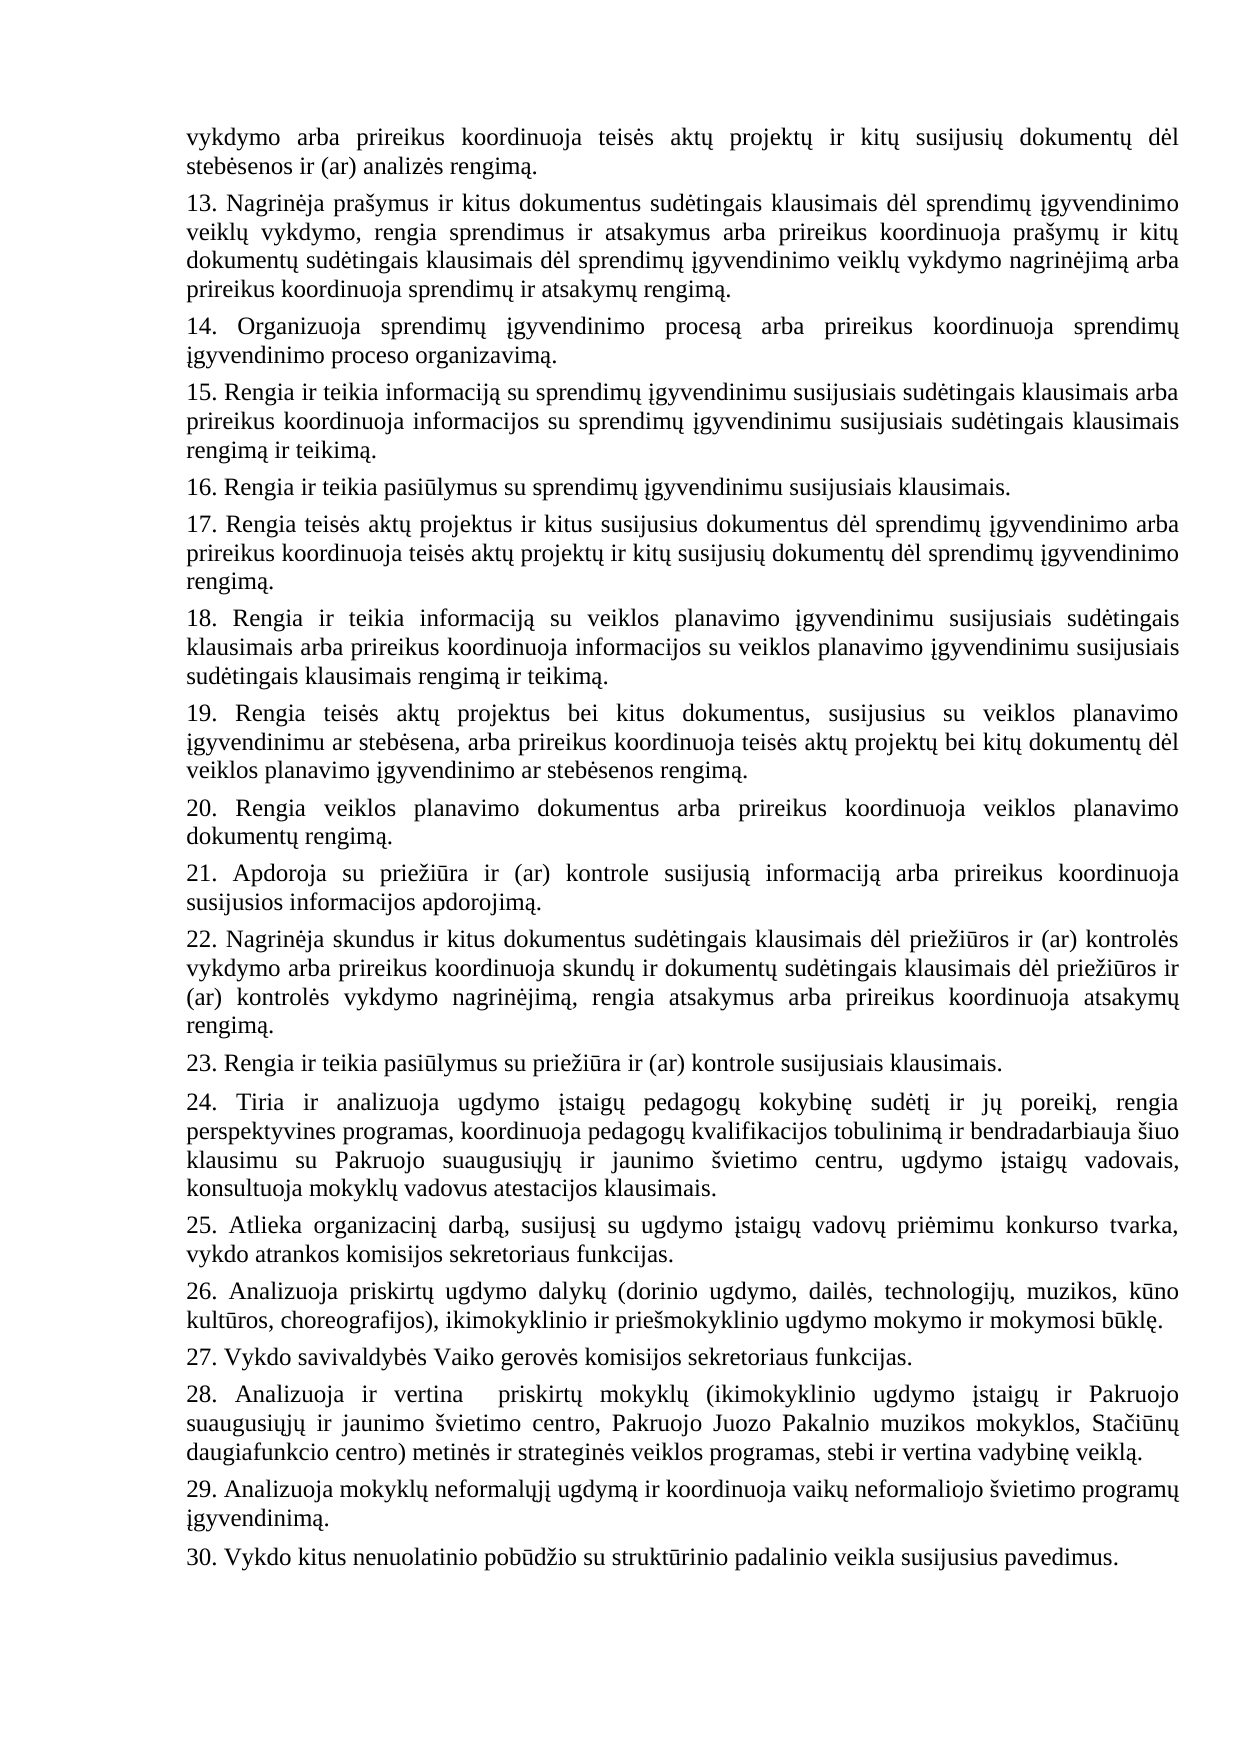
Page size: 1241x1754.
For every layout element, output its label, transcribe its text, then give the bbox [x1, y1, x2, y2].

table_cell 25. Atlieka organizacinį darbą, susijusį su ugdymo įstaigų vadovų priėmimu konkurso tvarka, vykdo atrankos komisijos sekretoriaus funkcijas. [182, 1206, 1181, 1272]
table_cell 23. Rengia ir teikia pasiūlymus su priežiūra ir (ar) kontrole susijusiais klausimais. [182, 1044, 1181, 1081]
table_cell 26. Analizuoja priskirtų ugdymo dalykų (dorinio ugdymo, dailės, technologijų, muzikos, kūno kultūros, choreografijos), ikimokyklinio ir priešmokyklinio ugdymo mokymo ir mokymosi būklę. [182, 1272, 1181, 1338]
table_cell [177, 1538, 182, 1575]
table_cell [191, 1590, 1181, 1618]
table_cell [187, 1590, 191, 1618]
table_cell [182, 1590, 187, 1618]
table_cell 14. Organizuoja sprendimų įgyvendinimo procesą arba prireikus koordinuoja sprendimų įgyvendinimo proceso organizavimą. [182, 307, 1181, 373]
table_cell [1127, 1538, 1181, 1575]
table_cell 16. Rengia ir teikia pasiūlymus su sprendimų įgyvendinimu susijusiais klausimais. [182, 468, 1181, 505]
table_cell 20. Rengia veiklos planavimo dokumentus arba prireikus koordinuoja veiklos planavimo dokumentų rengimą. [182, 789, 1181, 854]
table_header 24. Tiria ir analizuoja ugdymo įstaigų pedagogų kokybinę sudėtį ir jų poreikį, rengia perspektyvines programas, koordinuoja pedagogų kvalifikacijos tobulinimą ir bendradarbiauja šiuo klausimu su Pakruojo suaugusiųjų ir jaunimo švietimo centru, ugdymo įstaigų vadovais, konsultuoja mokyklų vadovus atestacijos klausimais. [182, 1083, 1181, 1206]
table_cell 28. Analizuoja ir vertina priskirtų mokyklų (ikimokyklinio ugdymo įstaigų ir Pakruojo suaugusiųjų ir jaunimo švietimo centro, Pakruojo Juozo Pakalnio muzikos mokyklos, Stačiūnų daugiafunkcio centro) metinės ir strateginės veiklos programas, stebi ir vertina vadybinę veiklą. [182, 1375, 1181, 1470]
table_cell [182, 1575, 187, 1590]
table_cell [1176, 1575, 1181, 1590]
table_cell 22. Nagrinėja skundus ir kitus dokumentus sudėtingais klausimais dėl priežiūros ir (ar) kontrolės vykdymo arba prireikus koordinuoja skundų ir dokumentų sudėtingais klausimais dėl priežiūros ir (ar) kontrolės vykdymo nagrinėjimą, rengia atsakymus arba prireikus koordinuoja atsakymų rengimą. [182, 920, 1181, 1043]
table_cell [191, 1575, 1176, 1590]
table_cell [177, 118, 182, 1081]
table_cell vykdymo arba prireikus koordinuoja teisės aktų projektų ir kitų susijusių dokumentų dėl stebėsenos ir (ar) analizės rengimą. [182, 118, 1181, 184]
table_cell [177, 1083, 182, 1536]
table_cell 18. Rengia ir teikia informaciją su veiklos planavimo įgyvendinimu susijusiais sudėtingais klausimais arba prireikus koordinuoja informacijos su veiklos planavimo įgyvendinimu susijusiais sudėtingais klausimais rengimą ir teikimą. [182, 599, 1181, 694]
table_cell 19. Rengia teisės aktų projektus bei kitus dokumentus, susijusius su veiklos planavimo įgyvendinimu ar stebėsena, arba prireikus koordinuoja teisės aktų projektų bei kitų dokumentų dėl veiklos planavimo įgyvendinimo ar stebėsenos rengimą. [182, 694, 1181, 788]
table_cell 15. Rengia ir teikia informaciją su sprendimų įgyvendinimu susijusiais sudėtingais klausimais arba prireikus koordinuoja informacijos su sprendimų įgyvendinimu susijusiais sudėtingais klausimais rengimą ir teikimą. [182, 373, 1181, 468]
table_header 30. Vykdo kitus nenuolatinio pobūdžio su struktūrinio padalinio veikla susijusius pavedimus. [182, 1538, 1127, 1575]
table_cell 13. Nagrinėja prašymus ir kitus dokumentus sudėtingais klausimais dėl sprendimų įgyvendinimo veiklų vykdymo, rengia sprendimus ir atsakymus arba prireikus koordinuoja prašymų ir kitų dokumentų sudėtingais klausimais dėl sprendimų įgyvendinimo veiklų vykdymo nagrinėjimą arba prireikus koordinuoja sprendimų ir atsakymų rengimą. [182, 184, 1181, 307]
table_cell 29. Analizuoja mokyklų neformalųjį ugdymą ir koordinuoja vaikų neformaliojo švietimo programų įgyvendinimą. [182, 1470, 1181, 1536]
table_cell 27. Vykdo savivaldybės Vaiko gerovės komisijos sekretoriaus funkcijas. [182, 1338, 1181, 1375]
table_cell [187, 1575, 191, 1590]
table_cell 21. Apdoroja su priežiūra ir (ar) kontrole susijusią informaciją arba prireikus koordinuoja susijusios informacijos apdorojimą. [182, 854, 1181, 920]
table_cell 17. Rengia teisės aktų projektus ir kitus susijusius dokumentus dėl sprendimų įgyvendinimo arba prireikus koordinuoja teisės aktų projektų ir kitų susijusių dokumentų dėl sprendimų įgyvendinimo rengimą. [182, 505, 1181, 599]
table_cell [177, 1590, 182, 1618]
table_cell [177, 1575, 182, 1590]
